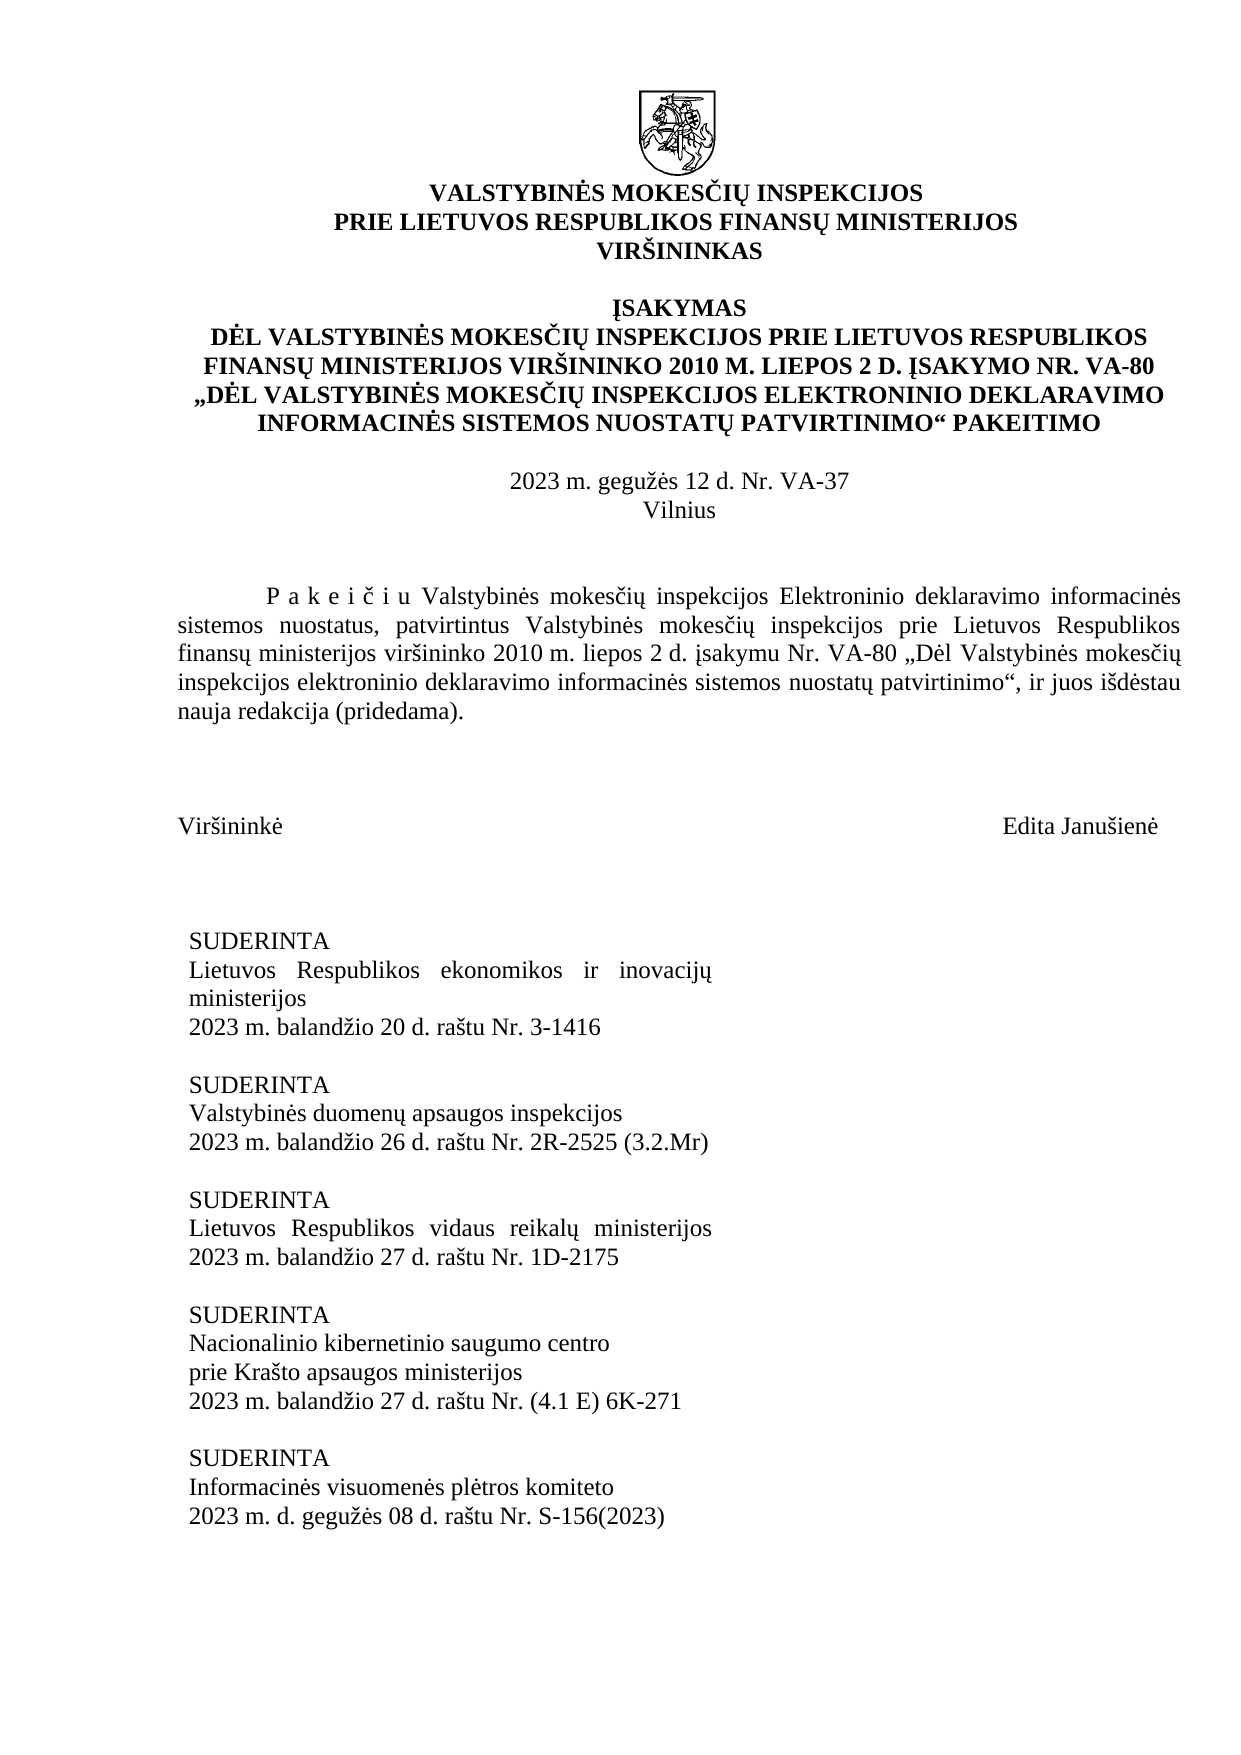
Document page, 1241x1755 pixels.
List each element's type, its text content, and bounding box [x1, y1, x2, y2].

table_cell [178, 869, 591, 897]
table_cell [724, 955, 1240, 1041]
table_header [591, 840, 828, 868]
text 2023 m. gegužės 12 d. Nr. VA-37 [177, 466, 1181, 495]
table_cell [828, 869, 1182, 897]
text Pakeičiu Valstybinės mokesčių inspekcijos Elektroninio deklaravimo informacinės sistemos nuostatus, patvirtintus Valstybinės mokesčių inspekcijos prie Lietuvos Respublikos finansų ministerijos viršininko 2010 m. liepos 2 d. įsakymu Nr. VA-80 „Dėl Valstybinės mokesčių inspekcijos elektroninio deklaravimo informacinės sistemos nuostatų patvirtinimo“, ir juos išdėstau nauja redakcija (pridedama). [177, 581, 1181, 725]
table_cell SUDERINTA [177, 1041, 723, 1098]
text ĮSAKYMAS [177, 293, 1181, 322]
table_cell [591, 869, 828, 897]
table_cell Lietuvos Respublikos ekonomikos ir inovacijų ministerijos 2023 m. balandžio 20 d. raštu Nr. 3-1416 [177, 955, 723, 1041]
table_header SUDERINTA [177, 926, 723, 955]
table_header [178, 840, 591, 868]
text Viršininkė Edita Janušienė [177, 811, 1181, 840]
table_cell [724, 1099, 1240, 1530]
table_header [724, 926, 1240, 955]
text Vilnius [177, 495, 1181, 523]
text DĖL Valstybinės mokesčių inspekcijos prie Lietuvos Respublikos finansų ministerijos viršininko 2010 m. liepos 2 d. įsakymo Nr. VA-80 „Dėl Valstybinės mokesčių inspekcijos elektroninio deklaravimo informacinės sistemos nuostatų patvirtinimo“ pakeitimo [177, 322, 1181, 437]
text VALSTYBINĖS MOKESČIŲ INSPEKCIJOS PRIE LIETUVOS RESPUBLIKOS FINANSŲ MINISTERIJOS VIRŠININKAS [177, 178, 1181, 265]
table_header [828, 840, 1182, 868]
table_cell [724, 1041, 1240, 1098]
table_cell Valstybinės duomenų apsaugos inspekcijos 2023 m. balandžio 26 d. raštu Nr. 2R-2525 (3.2.Mr) SUDERINTA Lietuvos Respublikos vidaus reikalų ministerijos 2023 m. balandžio 27 d. raštu Nr. 1D-2175 SUDERINTA Nacionalinio kibernetinio saugumo centro prie Krašto apsaugos ministerijos 2023 m. balandžio 27 d. raštu Nr. (4.1 E) 6K-271 SUDERINTA Informacinės visuomenės plėtros komiteto 2023 m. d. gegužės 08 d. raštu Nr. S-156(2023) [177, 1099, 723, 1530]
